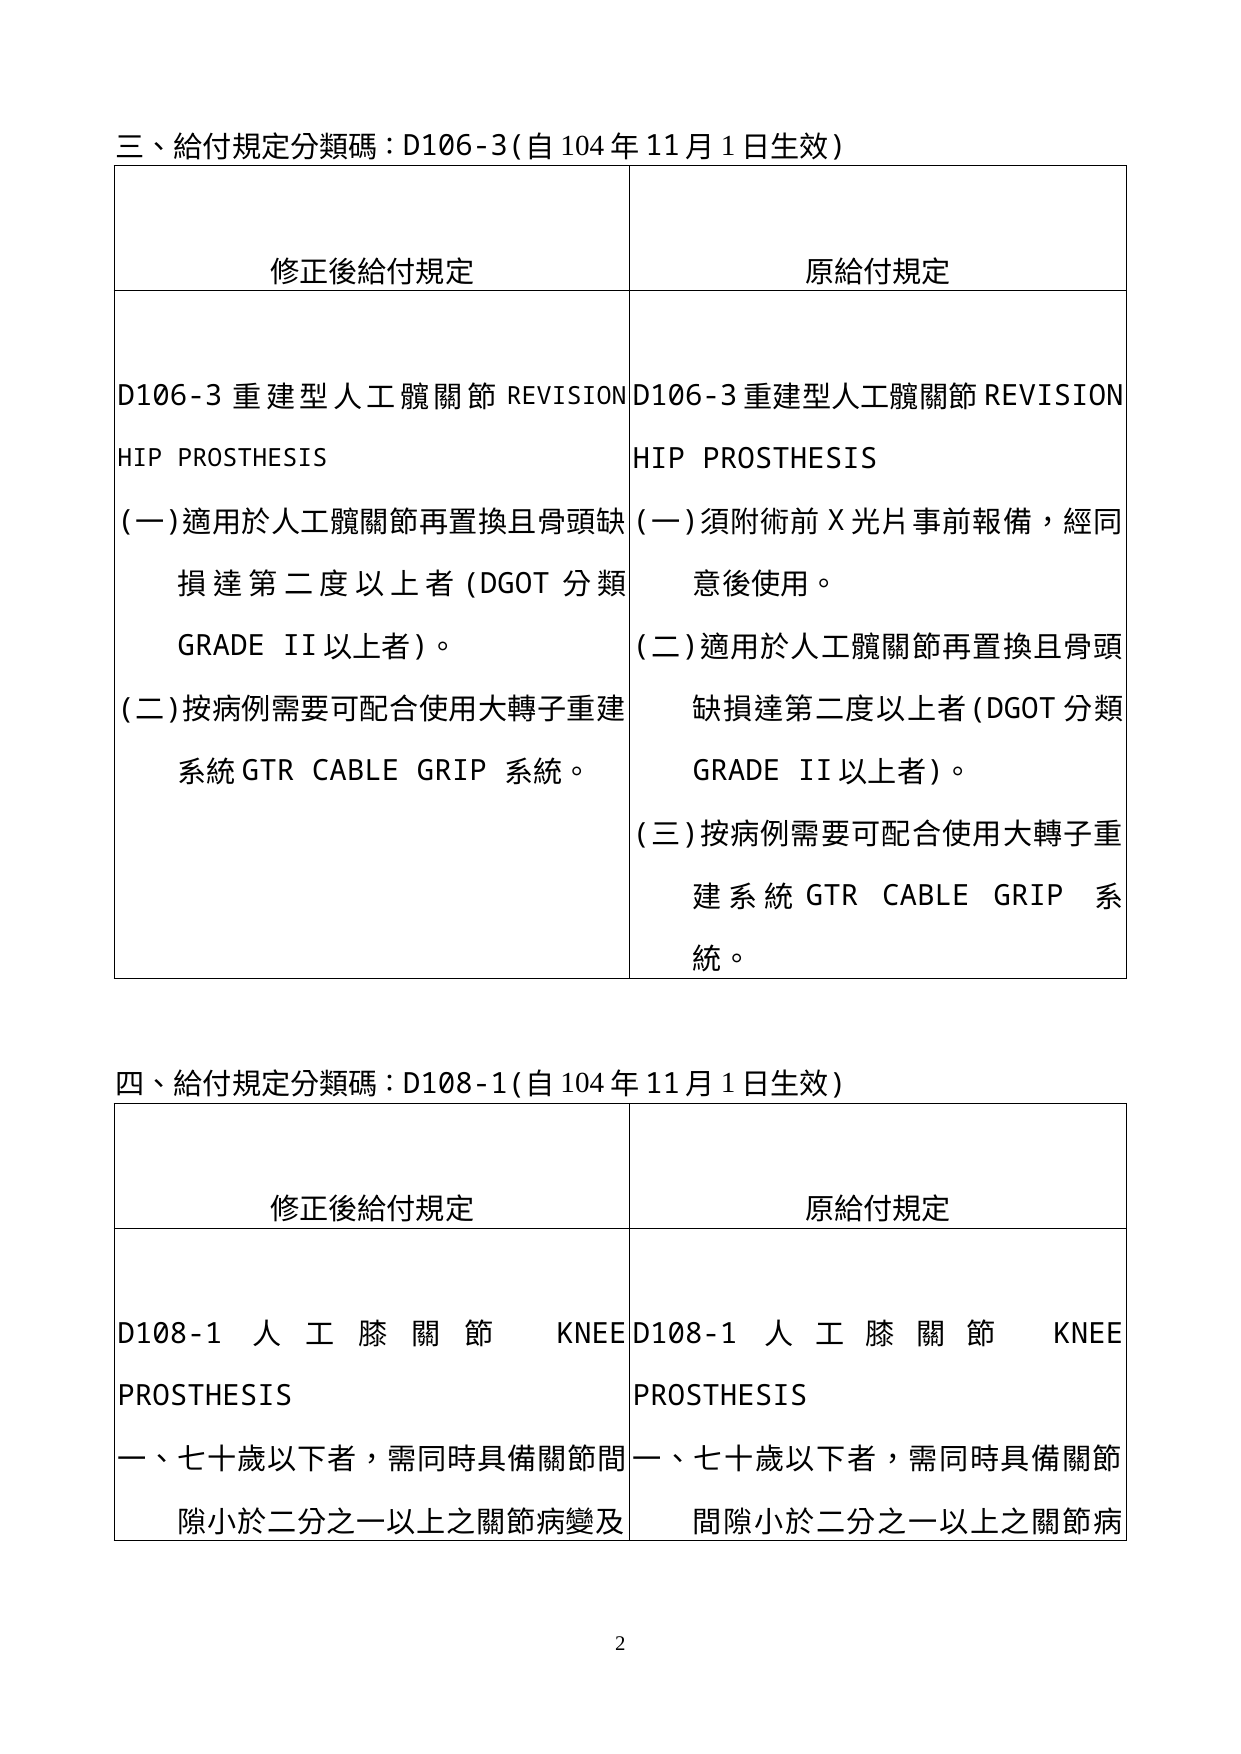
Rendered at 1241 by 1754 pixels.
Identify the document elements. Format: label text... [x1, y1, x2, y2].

table_cell D106-3重建型人工髖關節REVISION HIP PROSTHESIS (一)須附術前X光片事前報備，經同意後使用。 (二)適用於人工髖關節再置換且骨頭缺損達第二度以上者(DGOT分類GRADE II以上者)。 (三)按病例需要可配合使用大轉子重建系統GTR CABLE GRIP 系統。 [630, 291, 1126, 978]
table_cell D108-1人工膝關節 KNEE PROSTHESIS 一、七十歲以下者，需同時具備關節間隙小於二分之一以上之關節病 [630, 1229, 1126, 1540]
text 四、給付規定分類碼：D108-1(自104年11月1日生效) [112, 1040, 1128, 1103]
table_header 原給付規定 [630, 1104, 1126, 1228]
table_cell D106-3重建型人工髖關節REVISION HIP PROSTHESIS (一)適用於人工髖關節再置換且骨頭缺損達第二度以上者(DGOT分類GRADE II以上者)。 (二)按病例需要可配合使用大轉子重建系統GTR CABLE GRIP 系統。 [115, 291, 629, 978]
table_header 原給付規定 [630, 166, 1126, 290]
table_header 修正後給付規定 [115, 166, 629, 290]
table_cell D108-1人工膝關節 KNEE PROSTHESIS 一、七十歲以下者，需同時具備關節間隙小於二分之一以上之關節病變及 [115, 1229, 629, 1540]
table_header 修正後給付規定 [115, 1104, 629, 1228]
text 三、給付規定分類碼：D106-3(自104年11月1日生效) [112, 103, 1128, 165]
